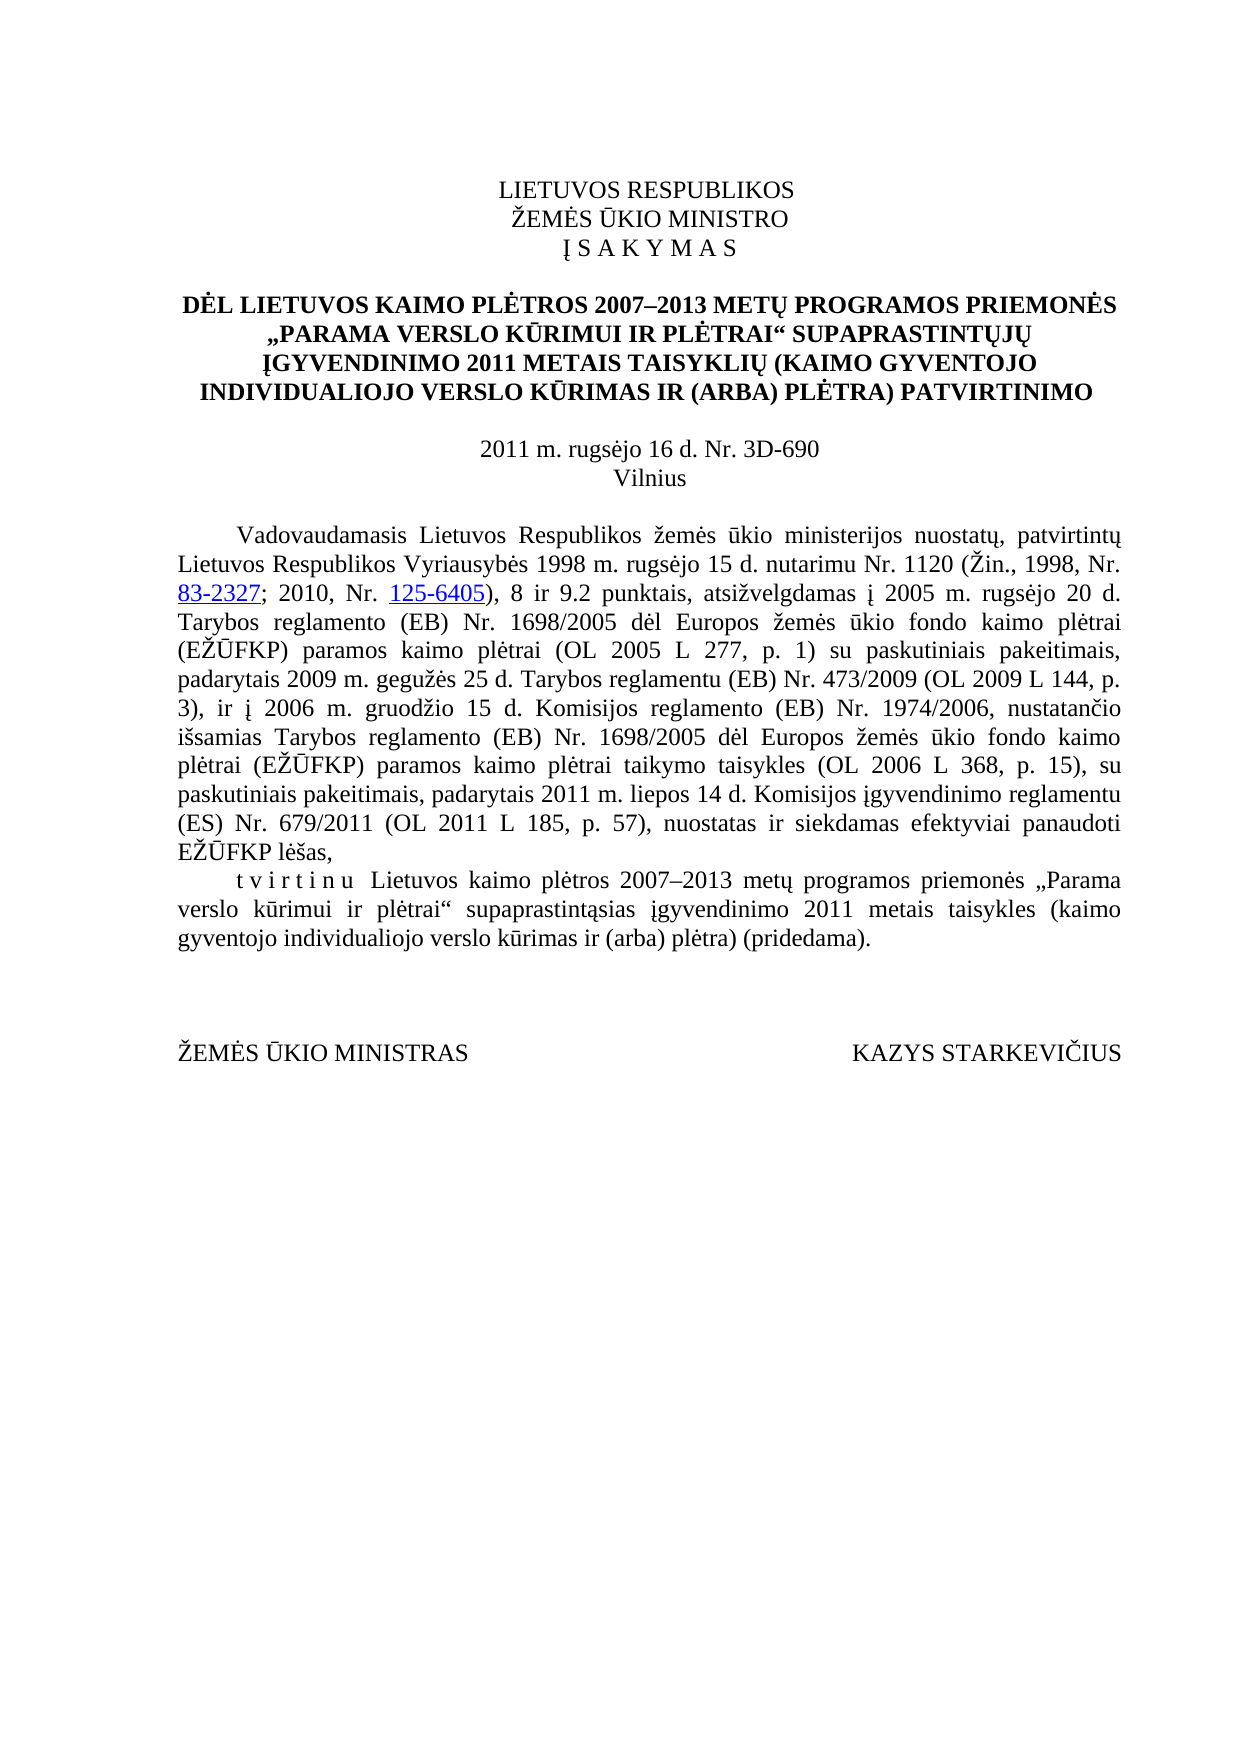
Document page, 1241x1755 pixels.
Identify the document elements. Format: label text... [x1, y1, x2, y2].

text Dėl Lietuvos kaimo plėtros 2007–2013 metų programos PRIEMONĖS „PARAMA VERSLO KŪRIMUI IR PLĖTRAI“ SUPAPRASTINTŲJŲ ĮGYVENDINIMO 2011 METAIS TAISYKLIŲ (KAIMO GYVENTOJO INDIVIDUALIOJO VERSLO KŪRIMAS IR (ARBA) PLĖTRA) PATVIRTINIMO [177, 291, 1122, 406]
text ĮSAKYMAS [177, 233, 1122, 262]
text tvirtinu Lietuvos kaimo plėtros 2007–2013 metų programos priemonės „Parama verslo kūrimui ir plėtrai“ supaprastintąsias įgyvendinimo 2011 metais taisykles (kaimo gyventojo individualiojo verslo kūrimas ir (arba) plėtra) (pridedama). [177, 866, 1122, 952]
text Žemės ūkio ministras Kazys Starkevičius [177, 1038, 1122, 1067]
text 2011 m. rugsėjo 16 d. Nr. 3D-690 [177, 434, 1122, 463]
text Vilnius [177, 463, 1122, 492]
text LIETUVOS RESPUBLIKOS [177, 176, 1122, 204]
text Vadovaudamasis Lietuvos Respublikos žemės ūkio ministerijos nuostatų, patvirtintų Lietuvos Respublikos Vyriausybės 1998 m. rugsėjo 15 d. nutarimu Nr. 1120 (Žin., 1998, Nr. 83-2327; 2010, Nr. 125-6405), 8 ir 9.2 punktais, atsižvelgdamas į 2005 m. rugsėjo 20 d. Tarybos reglamento (EB) Nr. 1698/2005 dėl Europos žemės ūkio fondo kaimo plėtrai (EŽŪFKP) paramos kaimo plėtrai (OL 2005 L 277, p. 1) su paskutiniais pakeitimais, padarytais 2009 m. gegužės 25 d. Tarybos reglamentu (EB) Nr. 473/2009 (OL 2009 L 144, p. 3), ir į 2006 m. gruodžio 15 d. Komisijos reglamento (EB) Nr. 1974/2006, nustatančio išsamias Tarybos reglamento (EB) Nr. 1698/2005 dėl Europos žemės ūkio fondo kaimo plėtrai (EŽŪFKP) paramos kaimo plėtrai taikymo taisykles (OL 2006 L 368, p. 15), su paskutiniais pakeitimais, padarytais 2011 m. liepos 14 d. Komisijos įgyvendinimo reglamentu (ES) Nr. 679/2011 (OL 2011 L 185, p. 57), nuostatas ir siekdamas efektyviai panaudoti EŽŪFKP lėšas, [177, 521, 1122, 866]
text ŽEMĖS ŪKIO MINISTRO [177, 204, 1122, 233]
